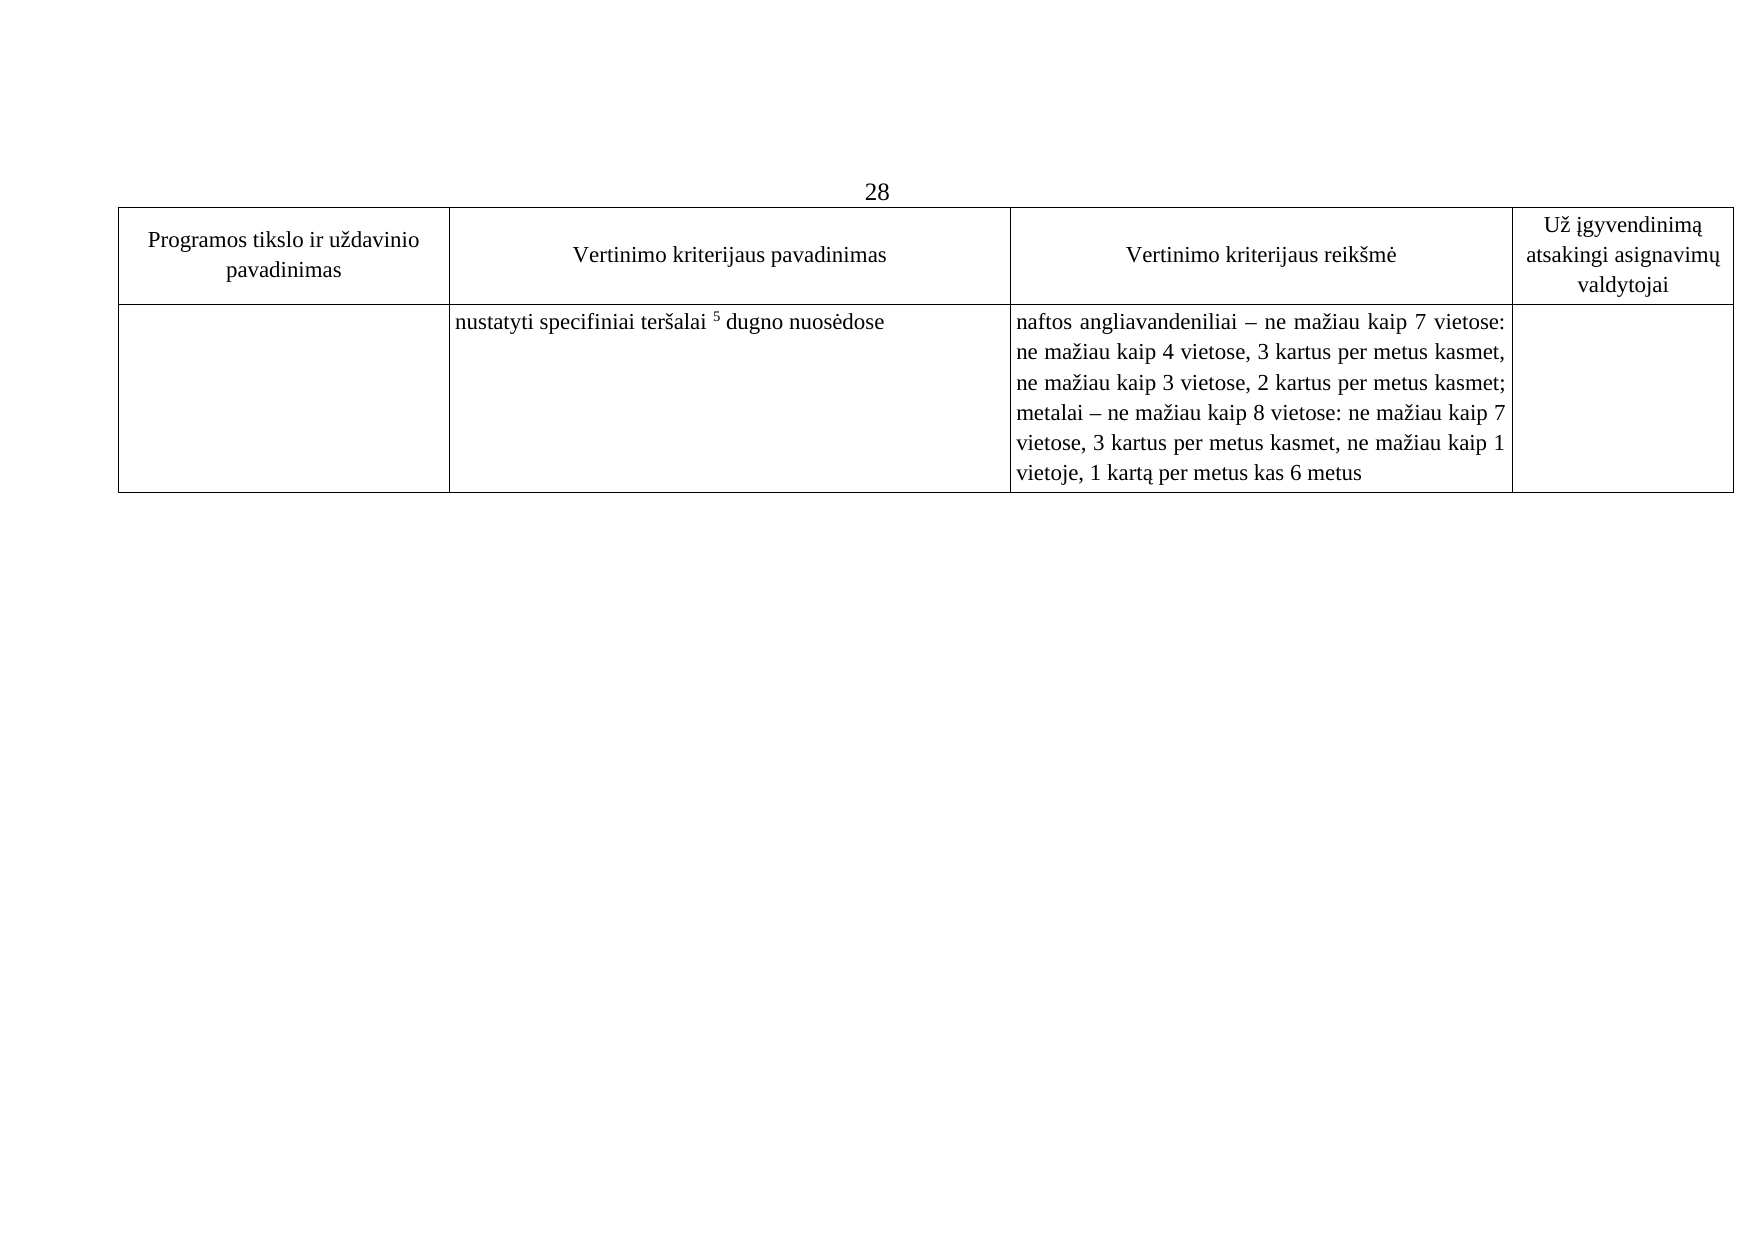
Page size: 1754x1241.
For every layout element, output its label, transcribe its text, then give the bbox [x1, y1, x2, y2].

table_header Programos tikslo ir uždavinio pavadinimas [119, 208, 449, 304]
table_header Už įgyvendinimą atsakingi asignavimų valdytojai [1513, 208, 1733, 304]
table_cell [119, 305, 449, 492]
table_cell [1513, 305, 1733, 492]
table_header Vertinimo kriterijaus reikšmė [1011, 208, 1512, 304]
table_header Vertinimo kriterijaus pavadinimas [450, 208, 1010, 304]
table_cell naftos angliavandeniliai – ne mažiau kaip 7 vietose: ne mažiau kaip 4 vietose, 3 kartus per metus kasmet, ne mažiau kaip 3 vietose, 2 kartus per metus kasmet; metalai – ne mažiau kaip 8 vietose: ne mažiau kaip 7 vietose, 3 kartus per metus kasmet, ne mažiau kaip 1 vietoje, 1 kartą per metus kas 6 metus [1011, 305, 1512, 492]
table_cell nustatyti specifiniai teršalai 5 dugno nuosėdose [450, 305, 1010, 492]
